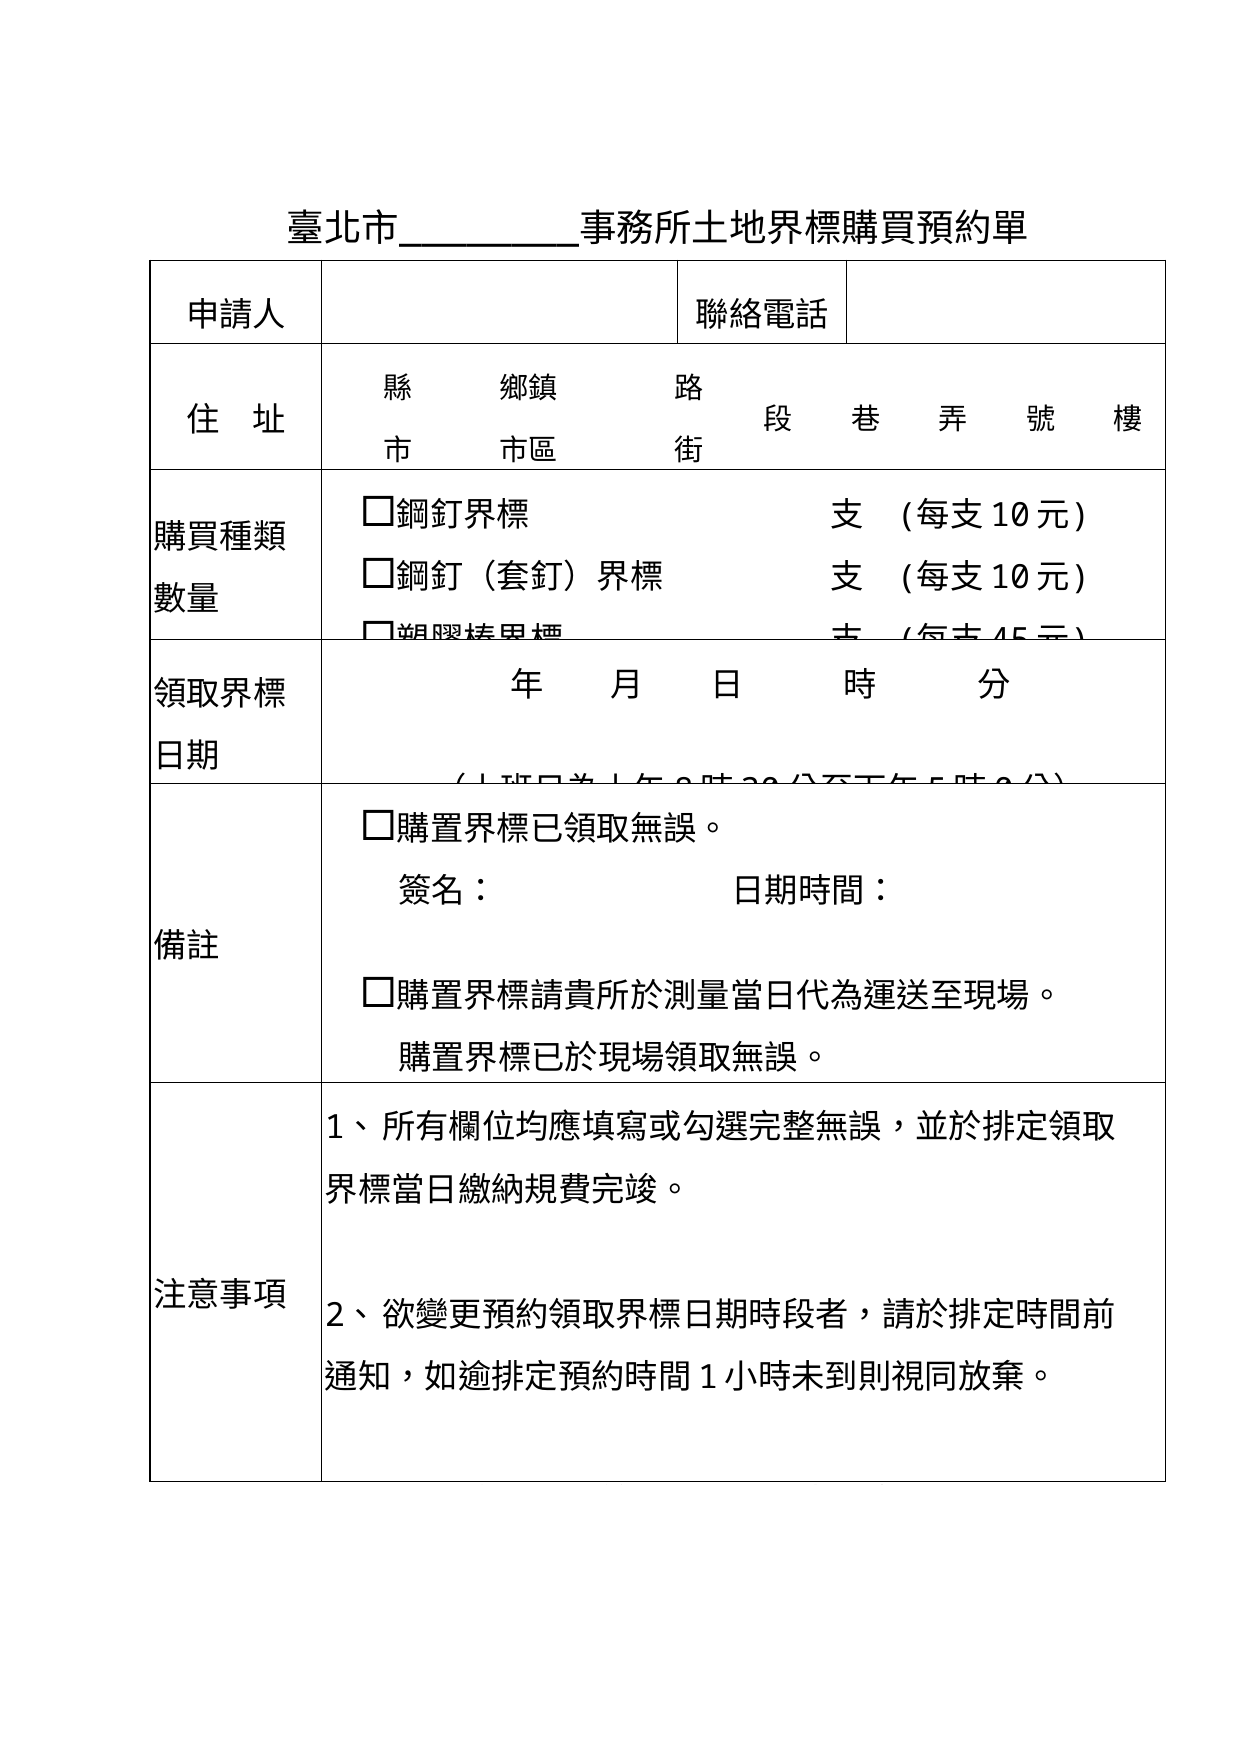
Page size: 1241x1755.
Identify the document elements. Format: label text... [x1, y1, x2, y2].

table_cell 鋼釘界標 支 (每支10元) 鋼釘（套釘）界標 支 (每支10元) 塑膠樁界標 支 (每支45元) [322, 470, 1165, 639]
table_cell 購買種類數量 [151, 470, 321, 639]
table_cell 領取界標日期 [151, 640, 321, 783]
table_cell 申請人 [151, 261, 321, 343]
table_cell [847, 261, 1165, 343]
table_cell 聯絡電話 [678, 261, 846, 343]
table_cell 購置界標已領取無誤。 簽名： 日期時間： 購置界標請貴所於測量當日代為運送至現場。 購置界標已於現場領取無誤。 簽名： 日期時間： [322, 784, 1165, 1082]
table_header 臺北市________事務所土地界標購買預約單 [150, 171, 1165, 259]
table_cell 注意事項 [151, 1083, 321, 1481]
table_cell [322, 261, 677, 343]
table_cell 年 月 日 時 分 （上班日為上午8時30分至下午5時0分） [322, 640, 1165, 783]
table_cell 備註 [151, 784, 321, 1082]
table_cell 住 址 [151, 344, 321, 469]
table_cell 所有欄位均應填寫或勾選完整無誤，並於排定領取界標當日繳納規費完竣。 欲變更預約領取界標日期時段者，請於排定時間前通知，如逾排定預約時間1小時未到則視同放棄。 未使用之界標得於3個月內依臺北市_____地政事務所退還地政費申請須知辦理退費，退費時請填寫地政規費退還申請書，並攜帶未使用之界標、身分證明文件及印章辦理。 [322, 1083, 1165, 1481]
table_cell 段 巷 弄 號 樓 [740, 344, 1165, 469]
table_cell 縣 鄉鎮 路 市 市區 街 [322, 344, 740, 469]
